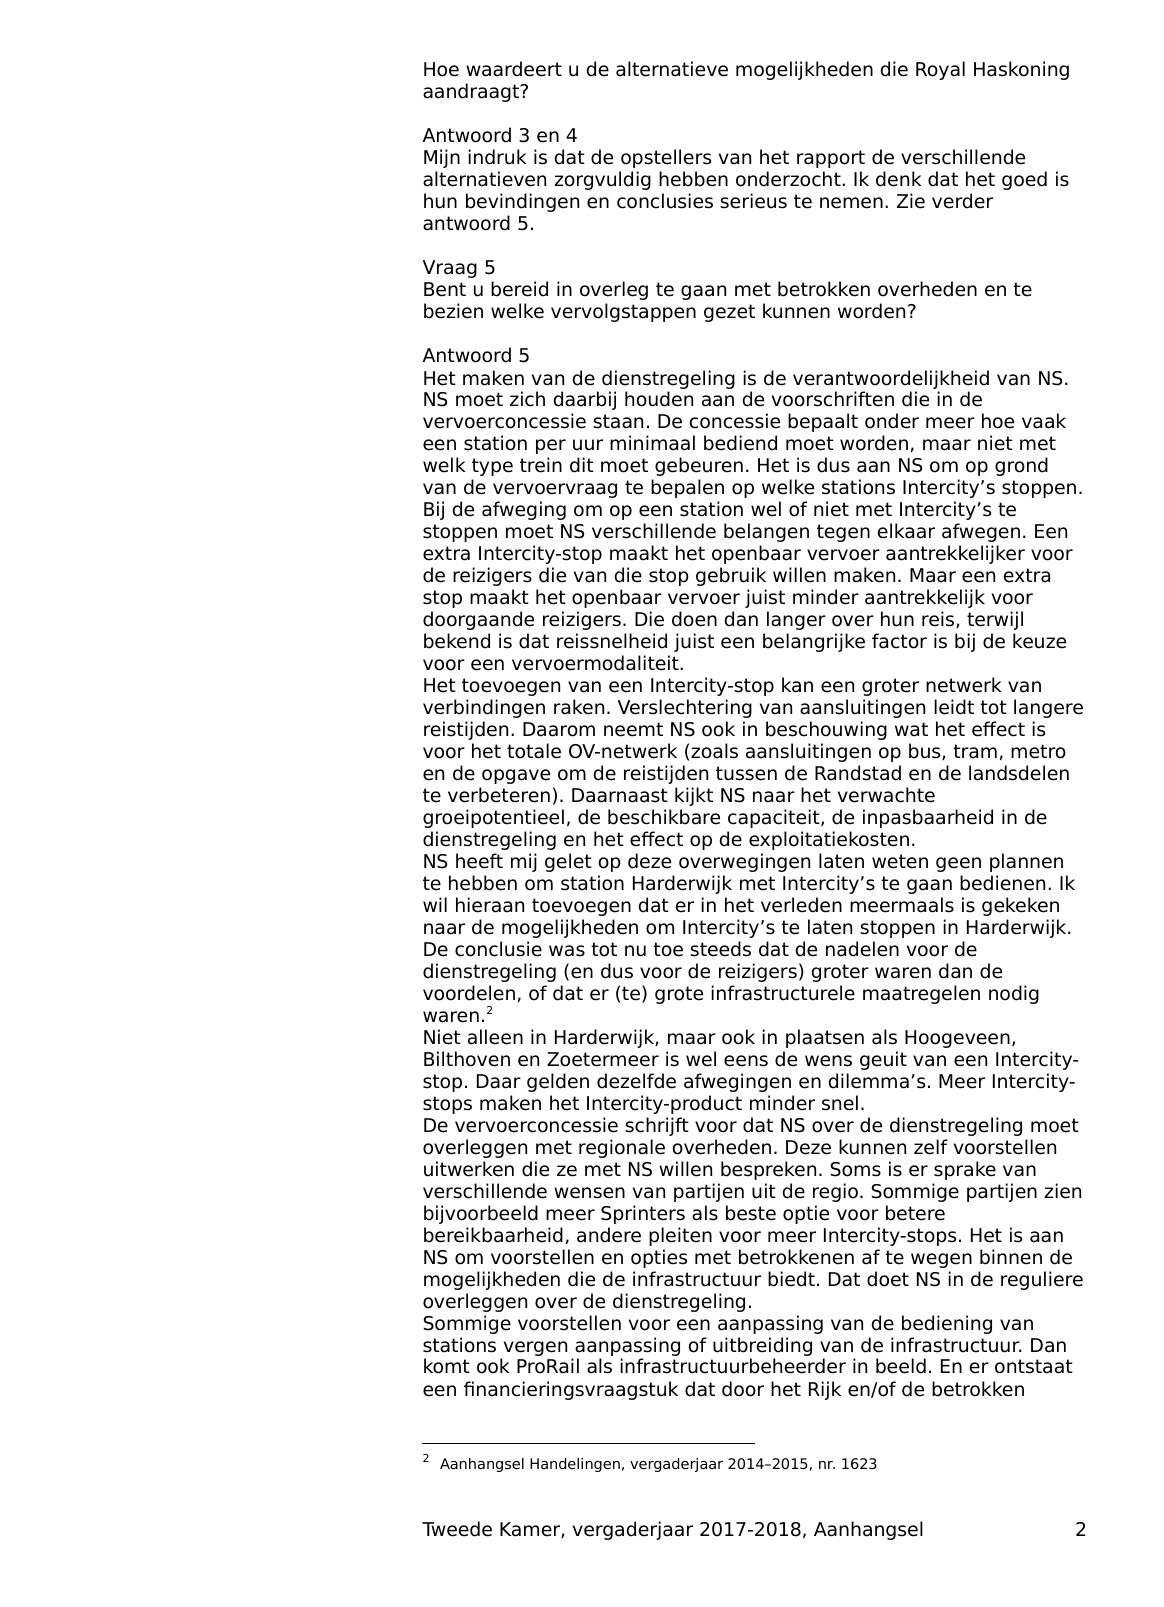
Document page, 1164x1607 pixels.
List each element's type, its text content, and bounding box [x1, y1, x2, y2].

text Antwoord 3 en 4 [422, 125, 1087, 147]
text Hoe waardeert u de alternatieve mogelijkheden die Royal Haskoning aandraagt? [422, 59, 1087, 103]
text Aanhangsel Handelingen, vergaderjaar 2014–2015, nr. 1623 [422, 1452, 1087, 1474]
text NS heeft mij gelet op deze overwegingen laten weten geen plannen te hebben om station Harderwijk met Intercity’s te gaan bedienen. Ik wil hieraan toevoegen dat er in het verleden meermaals is gekeken naar de mogelijkheden om Intercity’s te laten stoppen in Harderwijk. De conclusie was tot nu toe steeds dat de nadelen voor de dienstregeling (en dus voor de reizigers) groter waren dan de voordelen, of dat er (te) grote infrastructurele maatregelen nodig waren. [422, 851, 1087, 1027]
text Het maken van de dienstregeling is de verantwoordelijkheid van NS. NS moet zich daarbij houden aan de voorschriften die in de vervoerconcessie staan. De concessie bepaalt onder meer hoe vaak een station per uur minimaal bediend moet worden, maar niet met welk type trein dit moet gebeuren. Het is dus aan NS om op grond van de vervoervraag te bepalen op welke stations Intercity’s stoppen. [422, 367, 1087, 499]
text Bent u bereid in overleg te gaan met betrokken overheden en te bezien welke vervolgstappen gezet kunnen worden? [422, 279, 1087, 323]
text Sommige voorstellen voor een aanpassing van de bediening van stations vergen aanpassing of uitbreiding van de infrastructuur. Dan komt ook ProRail als infrastructuurbeheerder in beeld. En er ontstaat een financieringsvraagstuk dat door het Rijk en/of de betrokken [422, 1312, 1087, 1400]
text Het toevoegen van een Intercity-stop kan een groter netwerk van verbindingen raken. Verslechtering van aansluitingen leidt tot langere reistijden. Daarom neemt NS ook in beschouwing wat het effect is voor het totale OV-netwerk (zoals aansluitingen op bus, tram, metro en de opgave om de reistijden tussen de Randstad en de landsdelen te verbeteren). Daarnaast kijkt NS naar het verwachte groeipotentieel, de beschikbare capaciteit, de inpasbaarheid in de dienstregeling en het effect op de exploitatiekosten. [422, 675, 1087, 851]
text Antwoord 5 [422, 345, 1087, 367]
text Vraag 5 [422, 257, 1087, 279]
text Mijn indruk is dat de opstellers van het rapport de verschillende alternatieven zorgvuldig hebben onderzocht. Ik denk dat het goed is hun bevindingen en conclusies serieus te nemen. Zie verder antwoord 5. [422, 147, 1087, 235]
text Niet alleen in Harderwijk, maar ook in plaatsen als Hoogeveen, Bilthoven en Zoetermeer is wel eens de wens geuit van een Intercity-stop. Daar gelden dezelfde afwegingen en dilemma’s. Meer Intercity-stops maken het Intercity-product minder snel. [422, 1027, 1087, 1115]
text Bij de afweging om op een station wel of niet met Intercity’s te stoppen moet NS verschillende belangen tegen elkaar afwegen. Een extra Intercity-stop maakt het openbaar vervoer aantrekkelijker voor de reizigers die van die stop gebruik willen maken. Maar een extra stop maakt het openbaar vervoer juist minder aantrekkelijk voor doorgaande reizigers. Die doen dan langer over hun reis, terwijl bekend is dat reissnelheid juist een belangrijke factor is bij de keuze voor een vervoermodaliteit. [422, 499, 1087, 675]
text De vervoerconcessie schrijft voor dat NS over de dienstregeling moet overleggen met regionale overheden. Deze kunnen zelf voorstellen uitwerken die ze met NS willen bespreken. Soms is er sprake van verschillende wensen van partijen uit de regio. Sommige partijen zien bijvoorbeeld meer Sprinters als beste optie voor betere bereikbaarheid, andere pleiten voor meer Intercity-stops. Het is aan NS om voorstellen en opties met betrokkenen af te wegen binnen de mogelijkheden die de infrastructuur biedt. Dat doet NS in de reguliere overleggen over de dienstregeling. [422, 1115, 1087, 1312]
